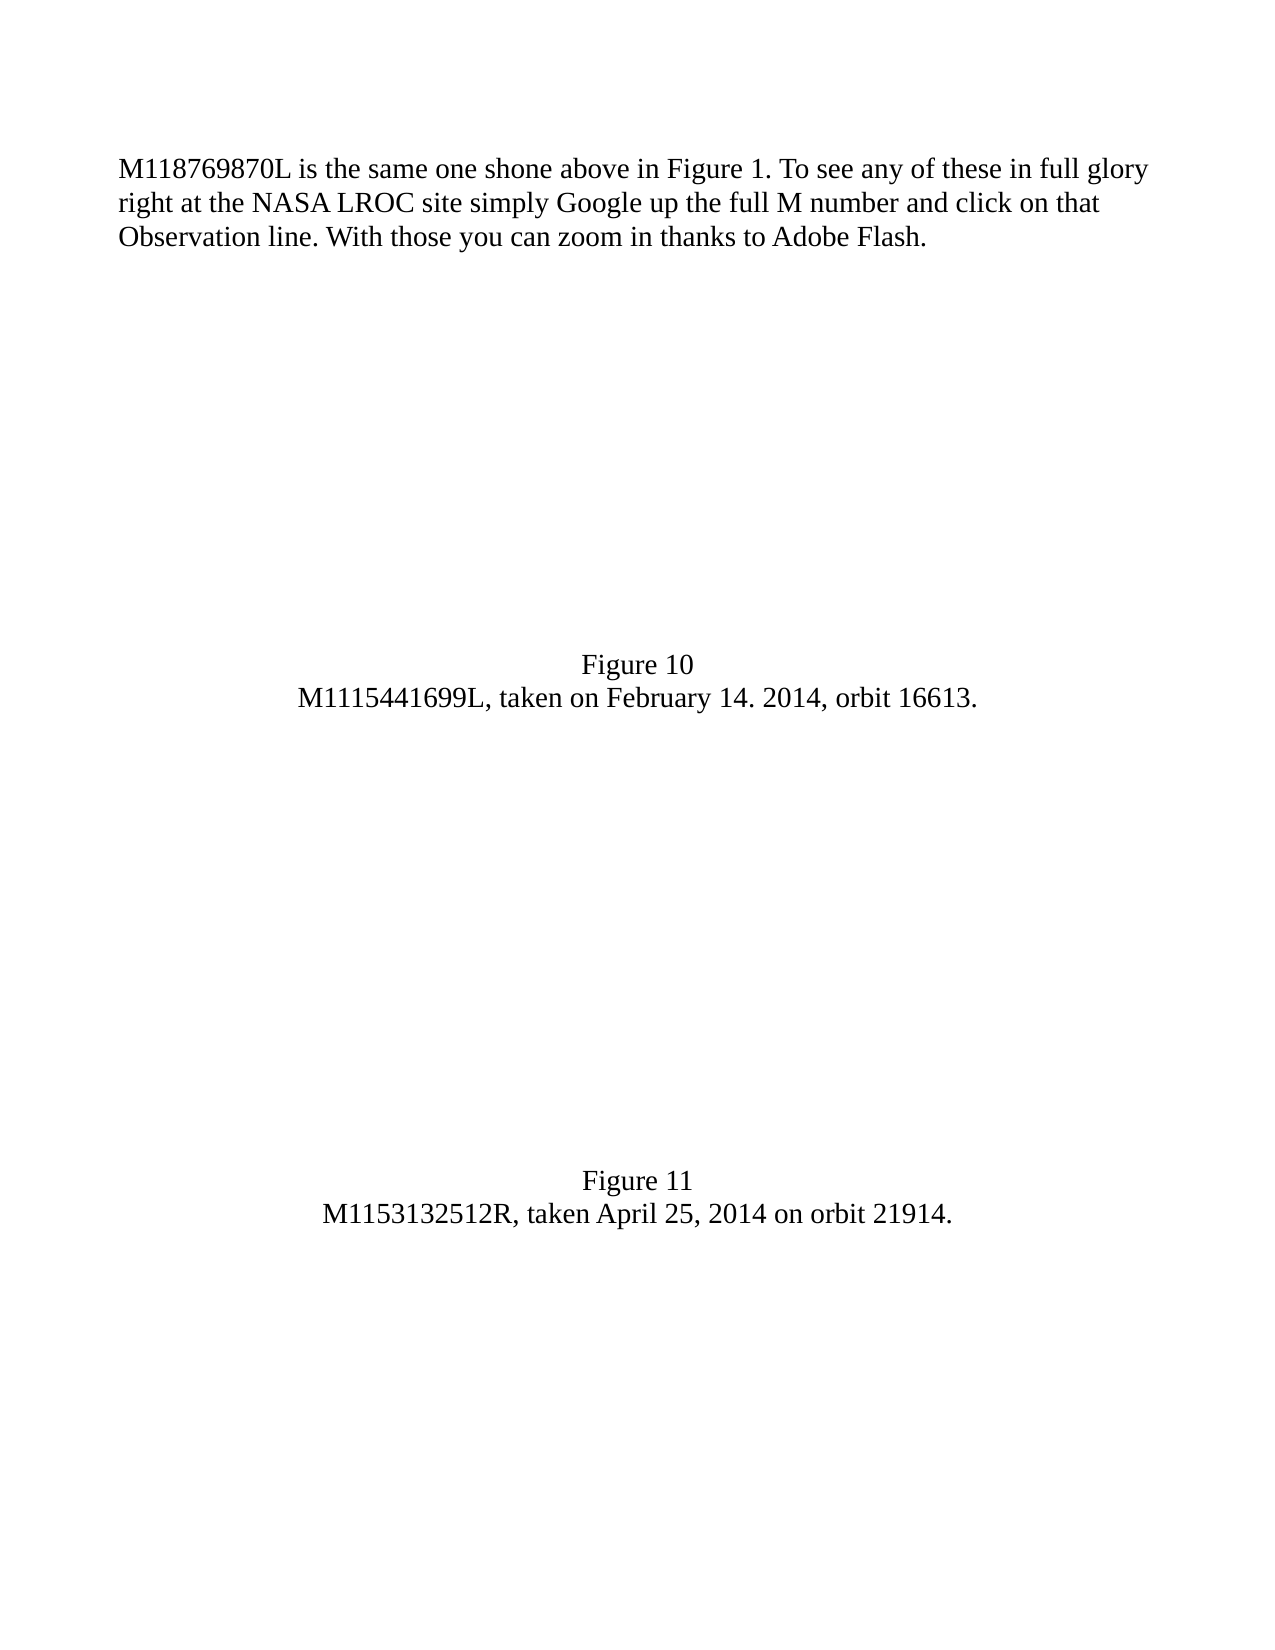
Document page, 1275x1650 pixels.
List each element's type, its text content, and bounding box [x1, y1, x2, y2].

text M118769870L is the same one shone above in Figure 1. To see any of these in full glory right at the NASA LROC site simply Google up the full M number and click on that Observation line. With those you can zoom in thanks to Adobe Flash. [118, 118, 1157, 286]
text Figure 11 M1153132512R, taken April 25, 2014 on orbit 21914. [118, 793, 1157, 1331]
text Figure 10 M1115441699L, taken on February 14. 2014, orbit 16613. [118, 647, 1157, 714]
